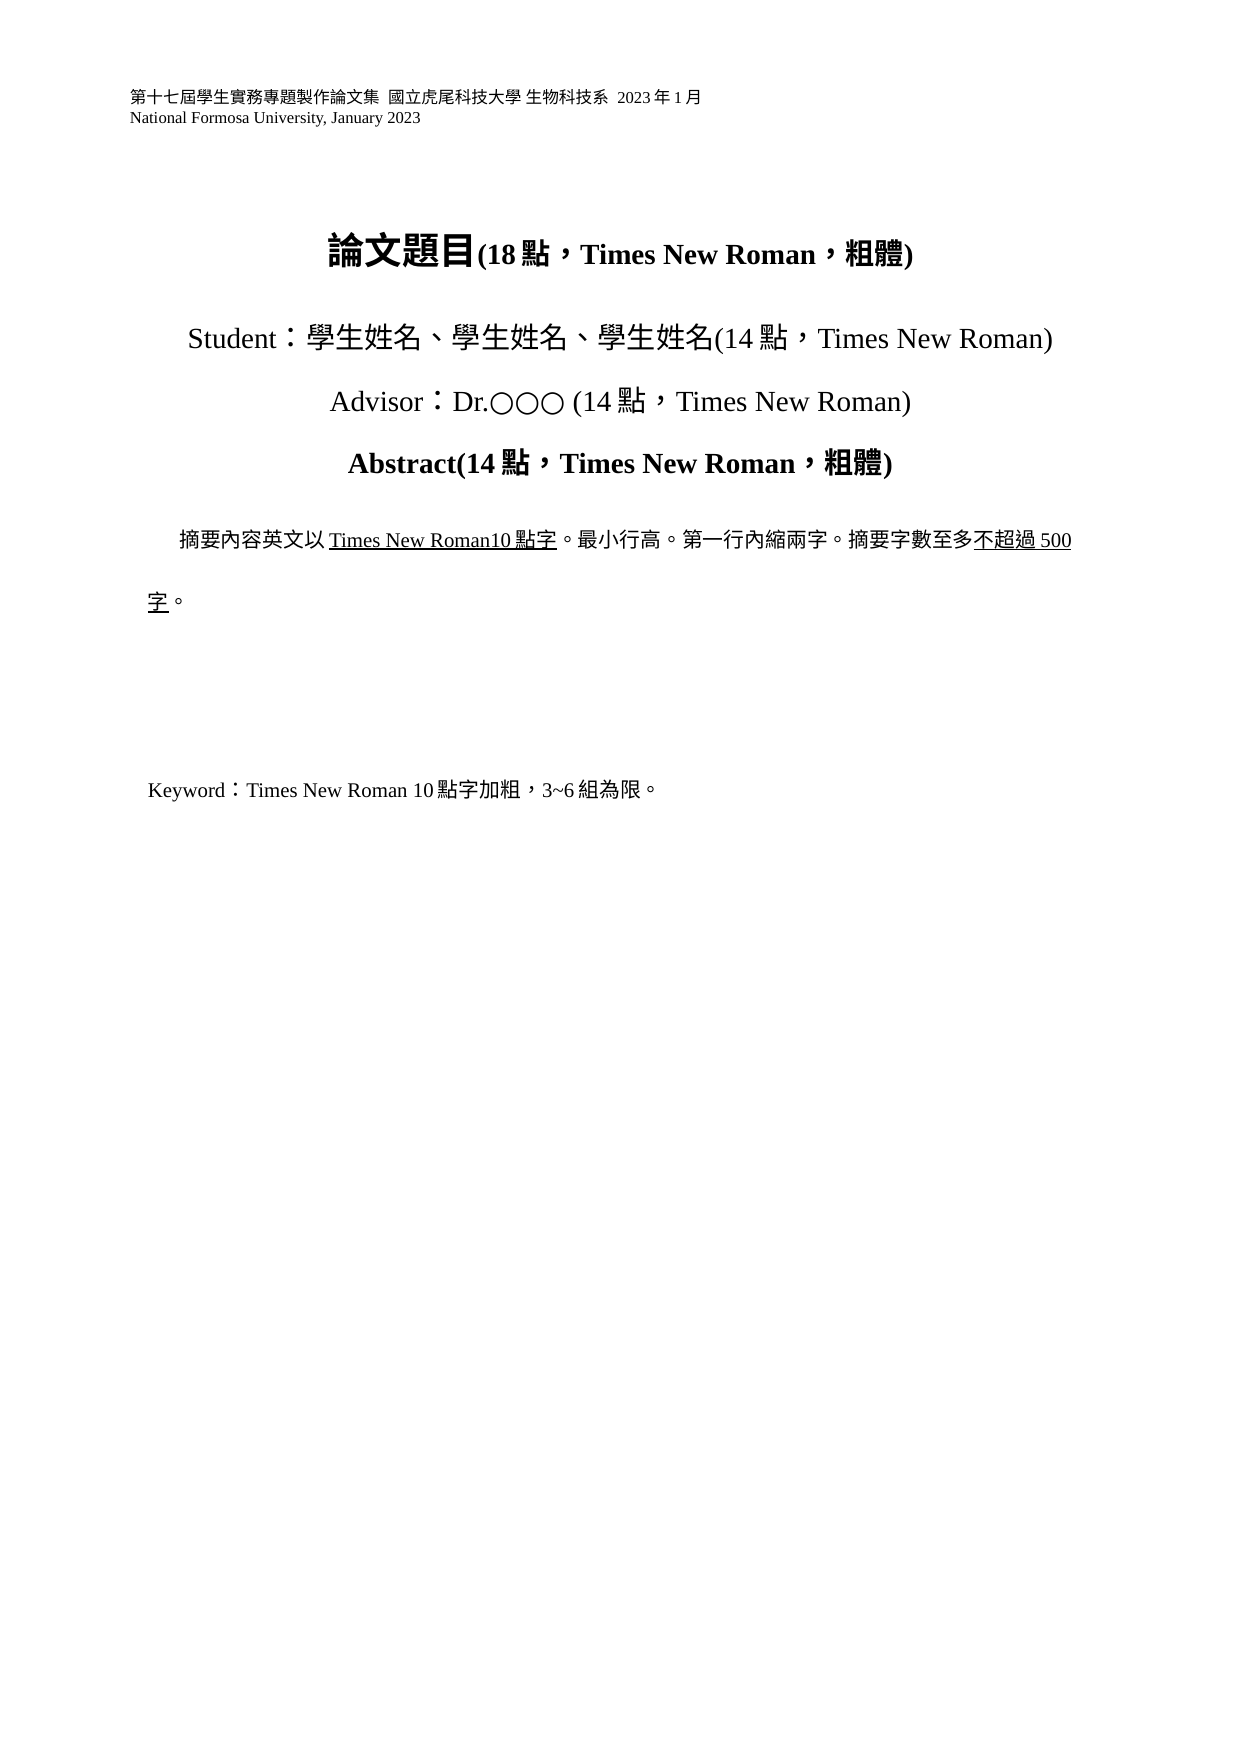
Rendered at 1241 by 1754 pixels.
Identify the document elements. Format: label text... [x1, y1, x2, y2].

table_header 論文題目(18點，Times New Roman，粗體) [136, 221, 1104, 294]
table_cell 摘要內容英文以Times New Roman10點字。最小行高。第一行內縮兩字。摘要字數至多不超過500字。 Keyword：Times New Roman 10點字加粗，3~6組為限。 [136, 496, 1104, 871]
table_cell Abstract(14點，Times New Roman，粗體) [136, 420, 1104, 496]
table_cell Student：學生姓名、學生姓名、學生姓名(14點，Times New Roman) Advisor：Dr.○○○ (14點，Times New Roman) [136, 295, 1104, 419]
